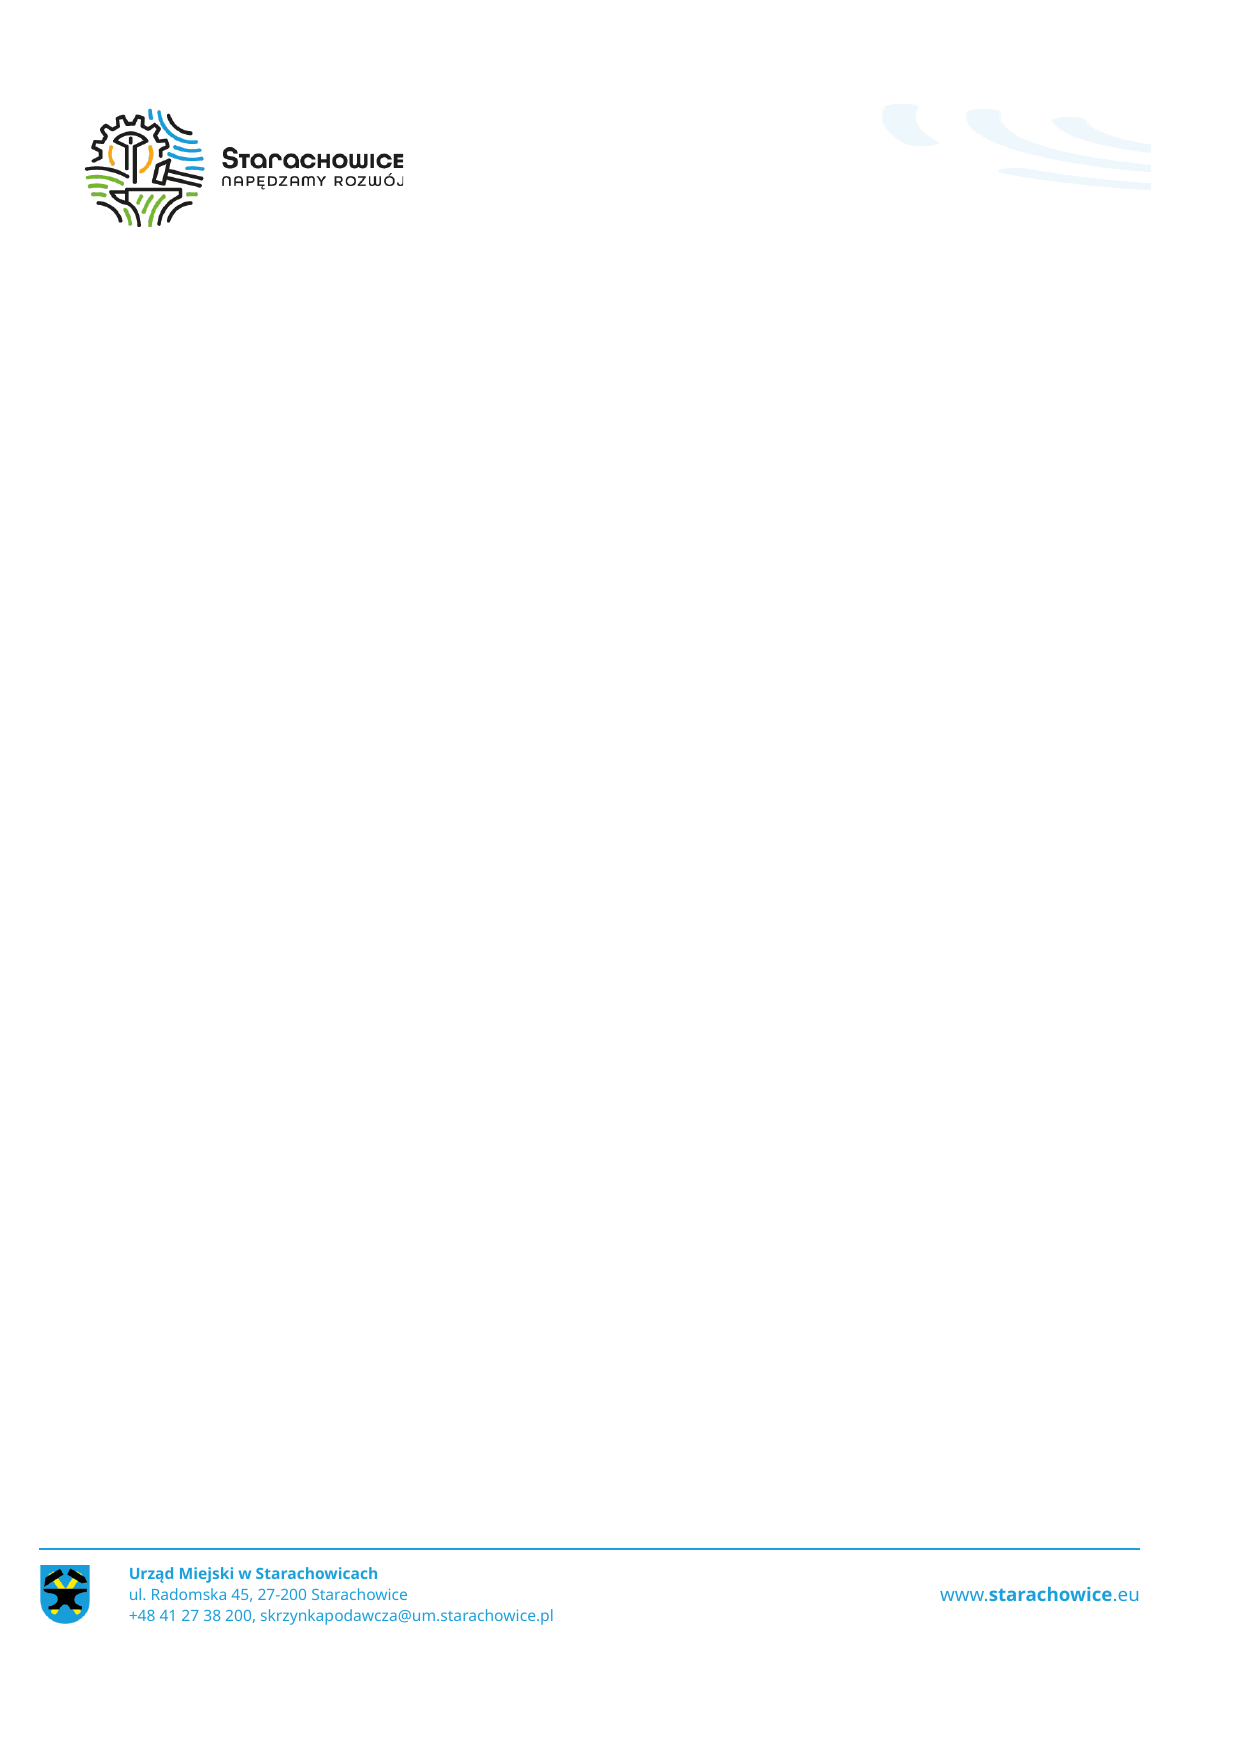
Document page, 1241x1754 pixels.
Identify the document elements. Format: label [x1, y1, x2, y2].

picture [40, 1565, 90, 1624]
picture [84, 108, 404, 227]
